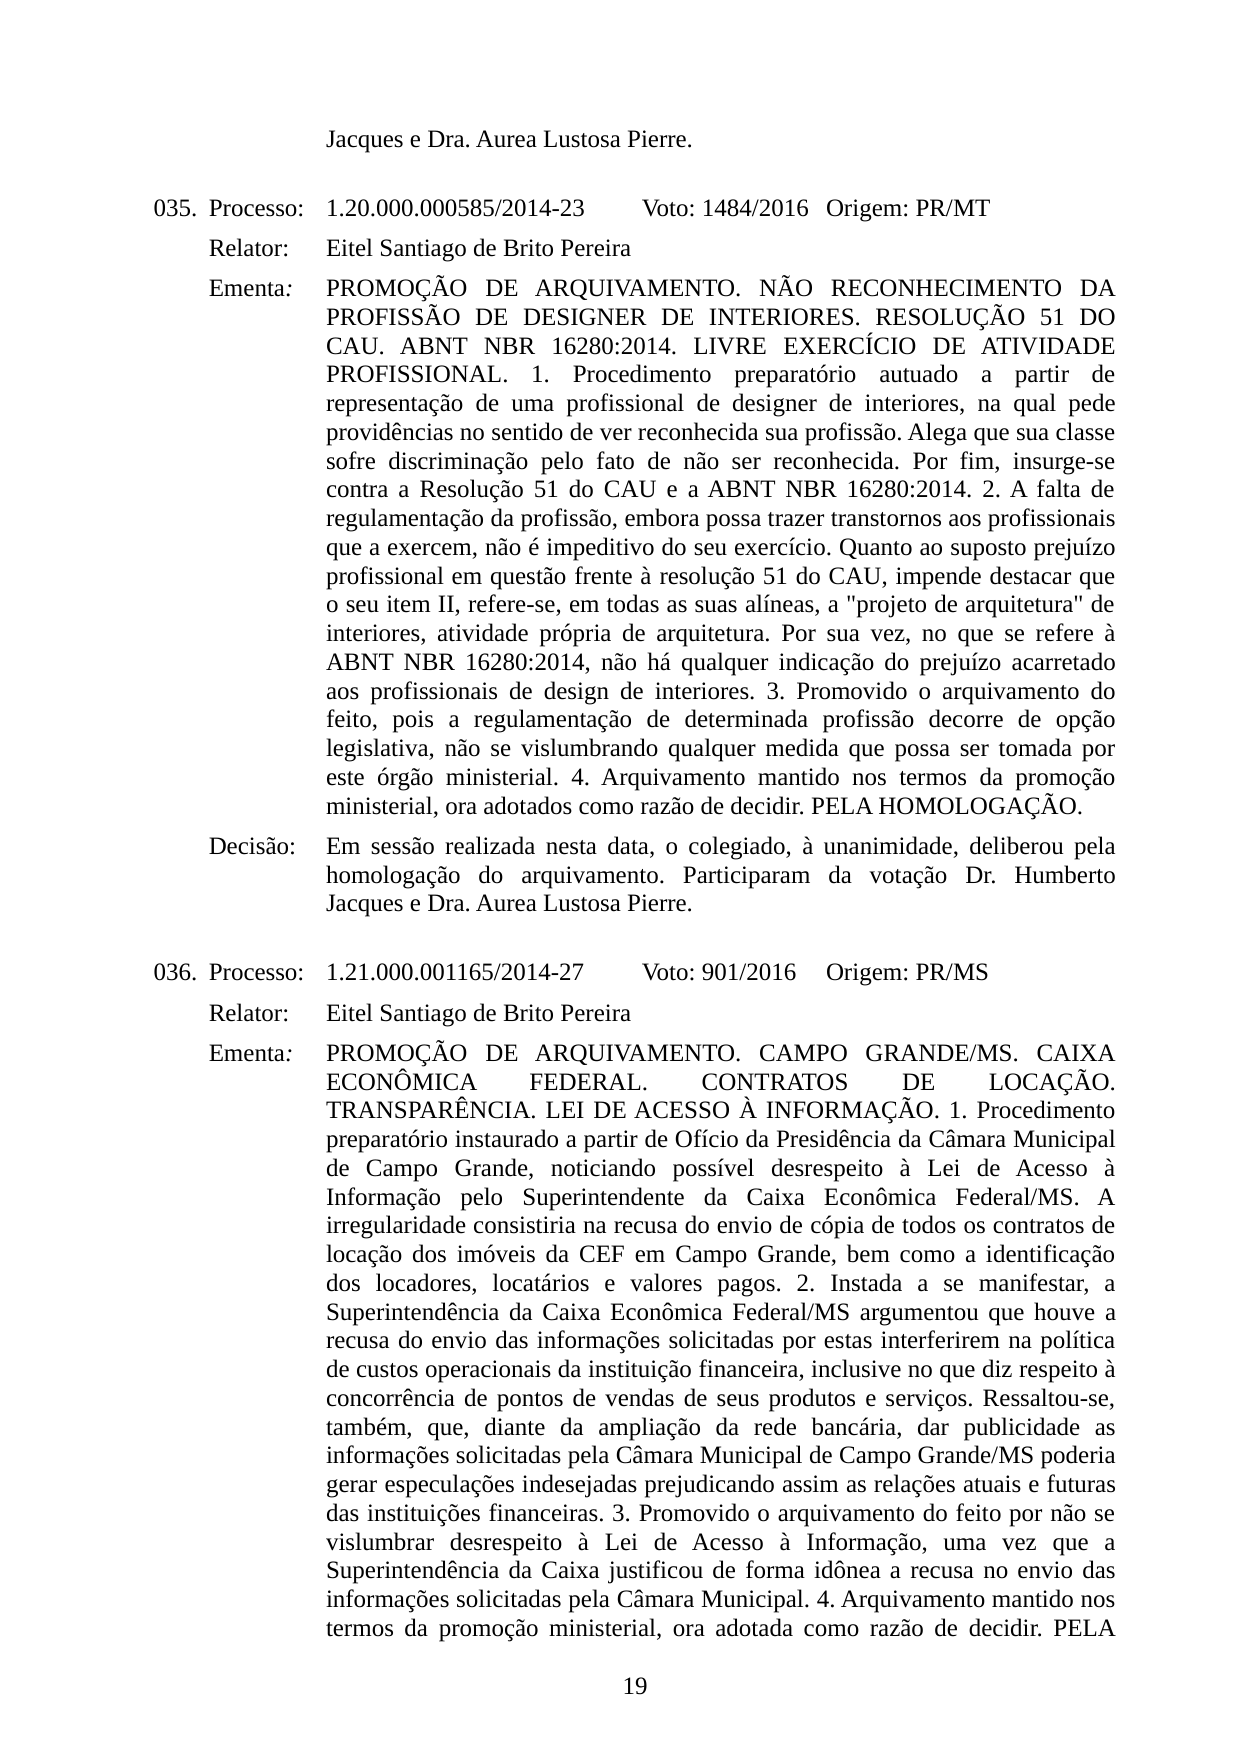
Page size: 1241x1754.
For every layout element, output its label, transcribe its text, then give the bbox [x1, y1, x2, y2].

table_cell [148, 268, 203, 825]
table_cell PROMOÇÃO DE ARQUIVAMENTO. NÃO RECONHECIMENTO DA PROFISSÃO DE DESIGNER DE INTERIORES. RESOLUÇÃO 51 DO CAU. ABNT NBR 16280:2014. LIVRE EXERCÍCIO DE ATIVIDADE PROFISSIONAL. 1. Procedimento preparatório autuado a partir de representação de uma profissional de designer de interiores, na qual pede providências no sentido de ver reconhecida sua profissão. Alega que sua classe sofre discriminação pelo fato de não ser reconhecida. Por fim, insurge-se contra a Resolução 51 do CAU e a ABNT NBR 16280:2014. 2. A falta de regulamentação da profissão, embora possa trazer transtornos aos profissionais que a exercem, não é impeditivo do seu exercício. Quanto ao suposto prejuízo profissional em questão frente à resolução 51 do CAU, impende destacar que o seu item II, refere-se, em todas as suas alíneas, a "projeto de arquitetura" de interiores, atividade própria de arquitetura. Por sua vez, no que se refere à ABNT NBR 16280:2014, não há qualquer indicação do prejuízo acarretado aos profissionais de design de interiores. 3. Promovido o arquivamento do feito, pois a regulamentação de determinada profissão decorre de opção legislativa, não se vislumbrando qualquer medida que possa ser tomada por este órgão ministerial. 4. Arquivamento mantido nos termos da promoção ministerial, ora adotados como razão de decidir. PELA HOMOLOGAÇÃO. [320, 268, 1122, 825]
table_header 1.20.000.000585/2014-23 [320, 187, 636, 227]
table_header Processo: [203, 952, 320, 992]
table_cell PROMOÇÃO DE ARQUIVAMENTO. CAMPO GRANDE/MS. CAIXA ECONÔMICA FEDERAL. CONTRATOS DE LOCAÇÃO. TRANSPARÊNCIA. LEI DE ACESSO À INFORMAÇÃO. 1. Procedimento preparatório instaurado a partir de Ofício da Presidência da Câmara Municipal de Campo Grande, noticiando possível desrespeito à Lei de Acesso à Informação pelo Superintendente da Caixa Econômica Federal/MS. A irregularidade consistiria na recusa do envio de cópia de todos os contratos de locação dos imóveis da CEF em Campo Grande, bem como a identificação dos locadores, locatários e valores pagos. 2. Instada a se manifestar, a Superintendência da Caixa Econômica Federal/MS argumentou que houve a recusa do envio das informações solicitadas por estas interferirem na política de custos operacionais da instituição financeira, inclusive no que diz respeito à concorrência de pontos de vendas de seus produtos e serviços. Ressaltou-se, também, que, diante da ampliação da rede bancária, dar publicidade as informações solicitadas pela Câmara Municipal de Campo Grande/MS poderia gerar especulações indesejadas prejudicando assim as relações atuais e futuras das instituições financeiras. 3. Promovido o arquivamento do feito por não se vislumbrar desrespeito à Lei de Acesso à Informação, uma vez que a Superintendência da Caixa justificou de forma idônea a recusa no envio das informações solicitadas pela Câmara Municipal. 4. Arquivamento mantido nos termos da promoção ministerial, ora adotada como razão de decidir. PELA [320, 1032, 1122, 1647]
table_header Origem: PR/MT [820, 187, 1122, 227]
table_cell Eitel Santiago de Brito Pereira [320, 227, 1122, 267]
table_cell [203, 118, 320, 158]
table_header Voto: 901/2016 [636, 952, 820, 992]
table_cell Ementa: [203, 268, 320, 825]
table_cell Eitel Santiago de Brito Pereira [320, 992, 1122, 1032]
table_cell Relator: [203, 227, 320, 267]
table_header Processo: [203, 187, 320, 227]
table_header 035. [148, 187, 203, 227]
table_cell [148, 118, 203, 158]
table_header Origem: PR/MS [820, 952, 1122, 992]
table_cell Ementa: [203, 1032, 320, 1647]
table_cell [148, 1032, 203, 1647]
table_cell Jacques e Dra. Aurea Lustosa Pierre. [320, 118, 1122, 158]
table_cell Relator: [203, 992, 320, 1032]
table_cell [148, 992, 203, 1032]
table_cell Decisão: [203, 825, 320, 923]
table_cell [148, 825, 203, 923]
table_header 036. [148, 952, 203, 992]
table_header 1.21.000.001165/2014-27 [320, 952, 636, 992]
table_cell Em sessão realizada nesta data, o colegiado, à unanimidade, deliberou pela homologação do arquivamento. Participaram da votação Dr. Humberto Jacques e Dra. Aurea Lustosa Pierre. [320, 825, 1122, 923]
table_header Voto: 1484/2016 [636, 187, 820, 227]
table_cell [148, 227, 203, 267]
